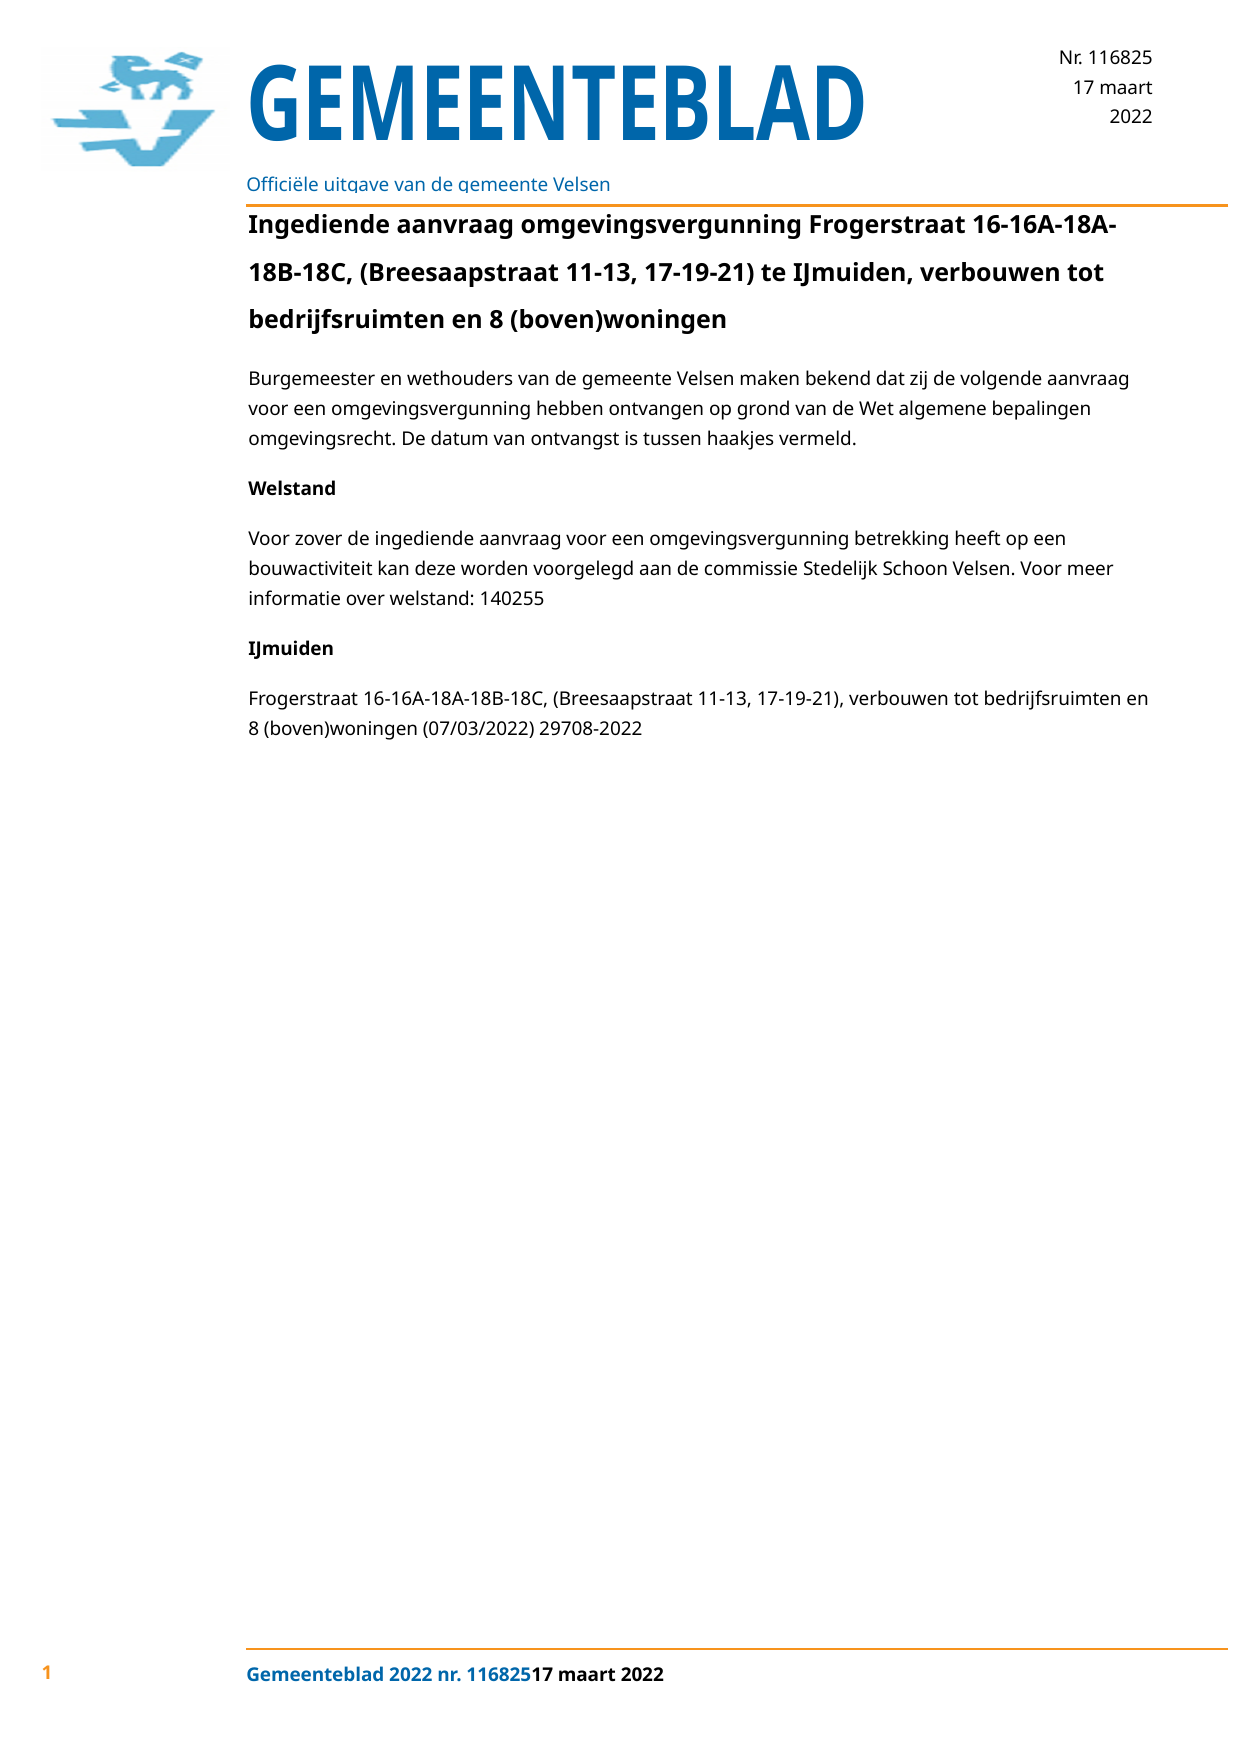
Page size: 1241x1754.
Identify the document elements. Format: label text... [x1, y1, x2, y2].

text IJmuiden [248, 635, 1152, 661]
picture [41, 47, 231, 172]
text Frogerstraat 16-16A-18A-18B-18C, (Breesaapstraat 11-13, 17-19-21), verbouwen tot bedrijfsruimten en 8 (boven)woningen (07/03/2022) 29708-2022 [248, 686, 1152, 741]
text Ingediende aanvraag omgevingsvergunning Frogerstraat 16-16A-18A-18B-18C, (Breesaapstraat 11-13, 17-19-21) te IJmuiden, verbouwen tot bedrijfsruimten en 8 (boven)woningen [248, 207, 1152, 336]
text Voor zover de ingediende aanvraag voor een omgevingsvergunning betrekking heeft op een bouwactiviteit kan deze worden voorgelegd aan de commissie Stedelijk Schoon Velsen. Voor meer informatie over welstand: 140255 [248, 526, 1152, 610]
text Burgemeester en wethouders van de gemeente Velsen maken bekend dat zij de volgende aanvraag voor een omgevingsvergunning hebben ontvangen op grond van de Wet algemene bepalingen omgevingsrecht. De datum van ontvangst is tussen haakjes vermeld. [248, 366, 1152, 450]
text Welstand [248, 475, 1152, 501]
